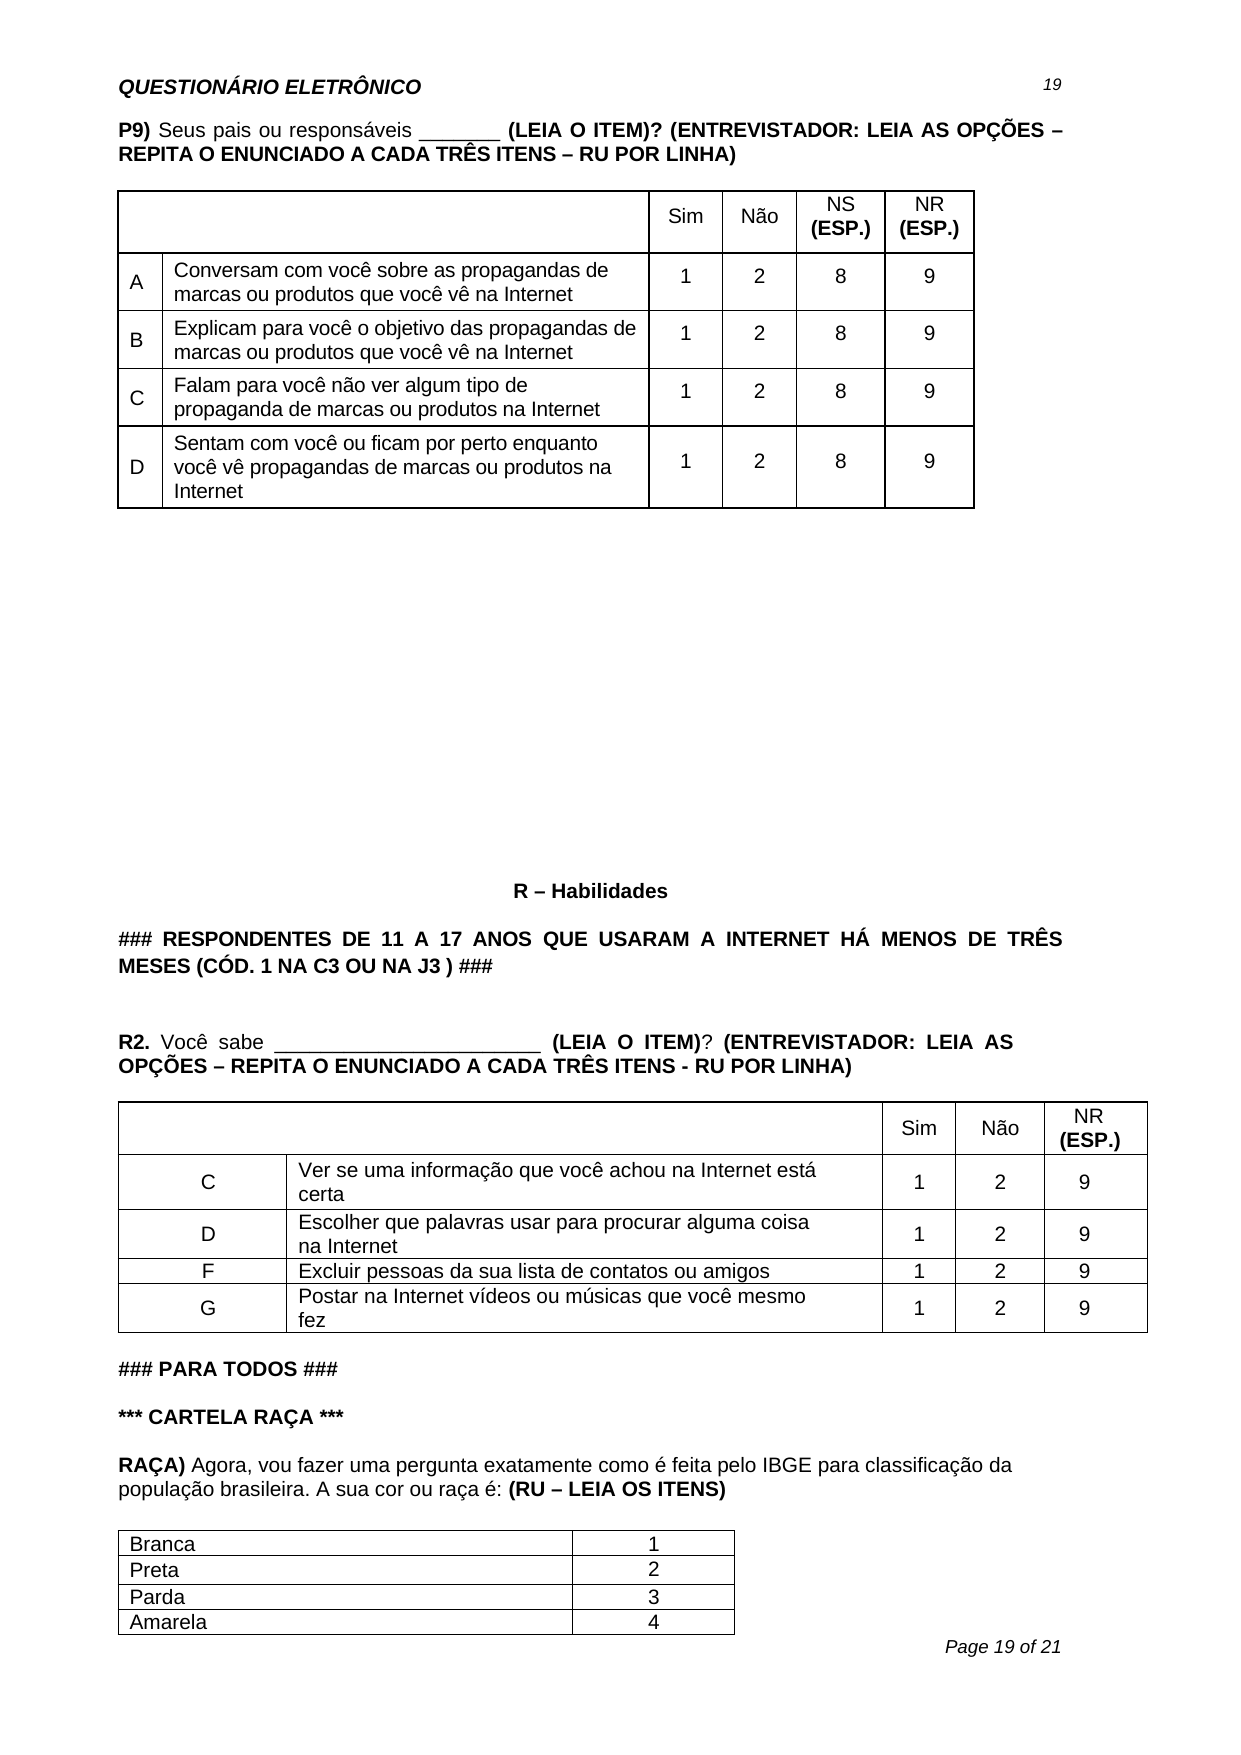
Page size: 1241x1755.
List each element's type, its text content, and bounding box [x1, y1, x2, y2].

table_cell Explicam para você o objetivo das propagandas de marcas ou produtos que você vê na Internet [163, 311, 648, 368]
table_header Branca [119, 1531, 572, 1555]
table_cell Parda [119, 1585, 572, 1609]
text ### RESPONDENTES DE 11 A 17 ANOS QUE USARAM A INTERNET HÁ MENOS DE TRÊS MESES (CÓD. 1 NA C3 OU NA J3 ) ### [118, 927, 1063, 978]
table_header Não [956, 1103, 1044, 1154]
table_cell 9 [886, 427, 973, 507]
table_cell 2 [723, 254, 796, 310]
table_header NR (ESP.) [1045, 1103, 1147, 1154]
table_cell C [119, 369, 162, 425]
table_header Sim [883, 1103, 955, 1154]
table_cell 4 [573, 1610, 734, 1634]
table_cell 1 [883, 1155, 955, 1209]
table_cell 1 [650, 254, 722, 310]
table_cell 1 [650, 311, 722, 368]
subtitle R – Habilidades [118, 879, 1063, 903]
table_cell 1 [650, 369, 722, 425]
table_cell D [119, 1210, 286, 1258]
table_cell F [119, 1259, 286, 1283]
table_cell Falam para você não ver algum tipo de propaganda de marcas ou produtos na Internet [163, 369, 648, 425]
table_header NR (ESP.) [886, 192, 973, 252]
table_cell 9 [886, 311, 973, 368]
table_cell B [119, 311, 162, 368]
table_cell 8 [797, 427, 884, 507]
text ### PARA TODOS ### [118, 1357, 1063, 1381]
table_cell Ver se uma informação que você achou na Internet está certa [287, 1155, 882, 1209]
table_header NS (ESP.) [797, 192, 884, 252]
table_cell D [119, 427, 162, 507]
table_cell Excluir pessoas da sua lista de contatos ou amigos [287, 1259, 882, 1283]
table_cell 2 [723, 427, 796, 507]
table_cell 9 [1045, 1284, 1147, 1332]
table_cell 8 [797, 254, 884, 310]
table_cell 1 [650, 427, 722, 507]
table_cell Preta [119, 1556, 572, 1584]
table_cell 2 [573, 1556, 734, 1584]
table_cell 2 [723, 311, 796, 368]
table_header [119, 192, 648, 252]
table_cell 8 [797, 369, 884, 425]
table_cell 9 [1045, 1259, 1147, 1283]
table_header Não [723, 192, 796, 252]
table_cell 2 [956, 1155, 1044, 1209]
table_header 1 [573, 1531, 734, 1555]
table_cell 2 [956, 1259, 1044, 1283]
table_cell 9 [886, 254, 973, 310]
table_cell Amarela [119, 1610, 572, 1634]
table_cell 2 [956, 1284, 1044, 1332]
table_cell Conversam com você sobre as propagandas de marcas ou produtos que você vê na Internet [163, 254, 648, 310]
text R2. Você sabe _______________________ (LEIA O ITEM)? (ENTREVISTADOR: LEIA AS OPÇÕES – REPITA O ENUNCIADO A CADA TRÊS ITENS - RU POR LINHA) [118, 1029, 1014, 1077]
table_cell Escolher que palavras usar para procurar alguma coisa na Internet [287, 1210, 882, 1258]
table_cell 1 [883, 1210, 955, 1258]
table_cell G [119, 1284, 286, 1332]
table_cell 2 [956, 1210, 1044, 1258]
text P9) Seus pais ou responsáveis _______ (LEIA O ITEM)? (ENTREVISTADOR: LEIA AS OPÇÕES – REPITA O ENUNCIADO A CADA TRÊS ITENS – RU POR LINHA) [118, 118, 1063, 166]
table_cell Sentam com você ou ficam por perto enquanto você vê propagandas de marcas ou produtos na Internet [163, 427, 648, 507]
text *** CARTELA RAÇA *** [118, 1405, 1063, 1429]
table_header [119, 1103, 882, 1154]
table_cell 1 [883, 1284, 955, 1332]
table_cell 1 [883, 1259, 955, 1283]
table_cell 9 [1045, 1210, 1147, 1258]
table_cell 2 [723, 369, 796, 425]
table_cell 8 [797, 311, 884, 368]
table_cell C [119, 1155, 286, 1209]
table_cell A [119, 254, 162, 310]
table_cell 3 [573, 1585, 734, 1609]
table_cell Postar na Internet vídeos ou músicas que você mesmo fez [287, 1284, 882, 1332]
table_cell 9 [1045, 1155, 1147, 1209]
table_header Sim [650, 192, 722, 252]
table_cell 9 [886, 369, 973, 425]
text RAÇA) Agora, vou fazer uma pergunta exatamente como é feita pelo IBGE para classificação da população brasileira. A sua cor ou raça é: (RU – LEIA OS ITENS) [118, 1453, 1063, 1501]
